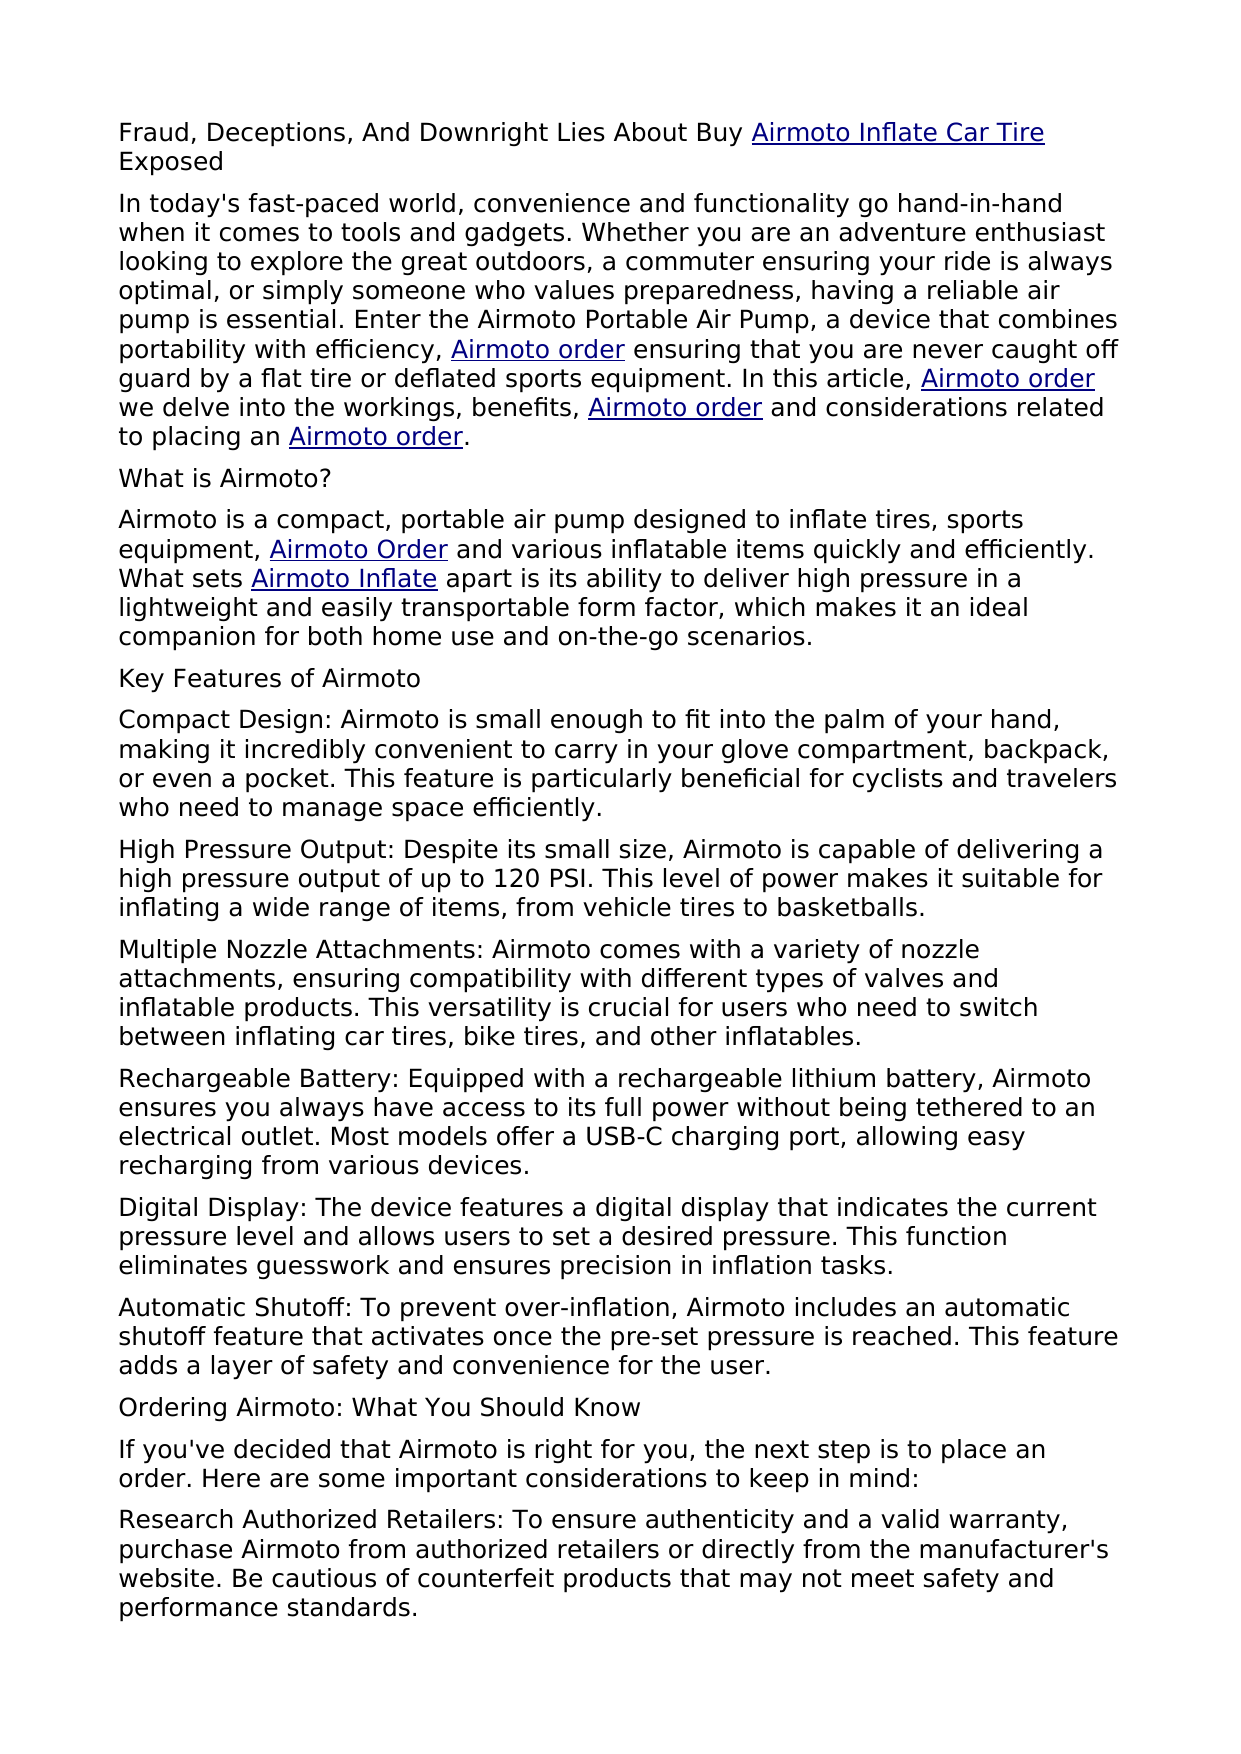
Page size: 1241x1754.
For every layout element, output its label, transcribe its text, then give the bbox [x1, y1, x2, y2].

text If you've decided that Airmoto is right for you, the next step is to place an order. Here are some important considerations to keep in mind: [118, 1435, 1122, 1493]
text Fraud, Deceptions, And Downright Lies About Buy Airmoto Inflate Car Tire Exposed [118, 118, 1122, 176]
text Rechargeable Battery: Equipped with a rechargeable lithium battery, Airmoto ensures you always have access to its full power without being tethered to an electrical outlet. Most models offer a USB-C charging port, allowing easy recharging from various devices. [118, 1064, 1122, 1181]
text High Pressure Output: Despite its small size, Airmoto is capable of delivering a high pressure output of up to 120 PSI. This level of power makes it suitable for inflating a wide range of items, from vehicle tires to basketballs. [118, 835, 1122, 922]
text Ordering Airmoto: What You Should Know [118, 1393, 1122, 1422]
text In today's fast-paced world, convenience and functionality go hand-in-hand when it comes to tools and gadgets. Whether you are an adventure enthusiast looking to explore the great outdoors, a commuter ensuring your ride is always optimal, or simply someone who values preparedness, having a reliable air pump is essential. Enter the Airmoto Portable Air Pump, a device that combines portability with efficiency, Airmoto order ensuring that you are never caught off guard by a flat tire or deflated sports equipment. In this article, Airmoto order we delve into the workings, benefits, Airmoto order and considerations related to placing an Airmoto order. [118, 189, 1122, 451]
text Key Features of Airmoto [118, 664, 1122, 693]
text Compact Design: Airmoto is small enough to fit into the palm of your hand, making it incredibly convenient to carry in your glove compartment, backpack, or even a pocket. This feature is particularly beneficial for cyclists and travelers who need to manage space efficiently. [118, 706, 1122, 822]
text Automatic Shutoff: To prevent over-inflation, Airmoto includes an automatic shutoff feature that activates once the pre-set pressure is reached. This feature adds a layer of safety and convenience for the user. [118, 1293, 1122, 1381]
text Airmoto is a compact, portable air pump designed to inflate tires, sports equipment, Airmoto Order and various inflatable items quickly and efficiently. What sets Airmoto Inflate apart is its ability to deliver high pressure in a lightweight and easily transportable form factor, which makes it an ideal companion for both home use and on-the-go scenarios. [118, 506, 1122, 651]
text Digital Display: The device features a digital display that indicates the current pressure level and allows users to set a desired pressure. This function eliminates guesswork and ensures precision in inflation tasks. [118, 1193, 1122, 1281]
text What is Airmoto? [118, 464, 1122, 493]
text Research Authorized Retailers: To ensure authenticity and a valid warranty, purchase Airmoto from authorized retailers or directly from the manufacturer's website. Be cautious of counterfeit products that may not meet safety and performance standards. [118, 1506, 1122, 1622]
text Multiple Nozzle Attachments: Airmoto comes with a variety of nozzle attachments, ensuring compatibility with different types of valves and inflatable products. This versatility is crucial for users who need to switch between inflating car tires, bike tires, and other inflatables. [118, 935, 1122, 1051]
